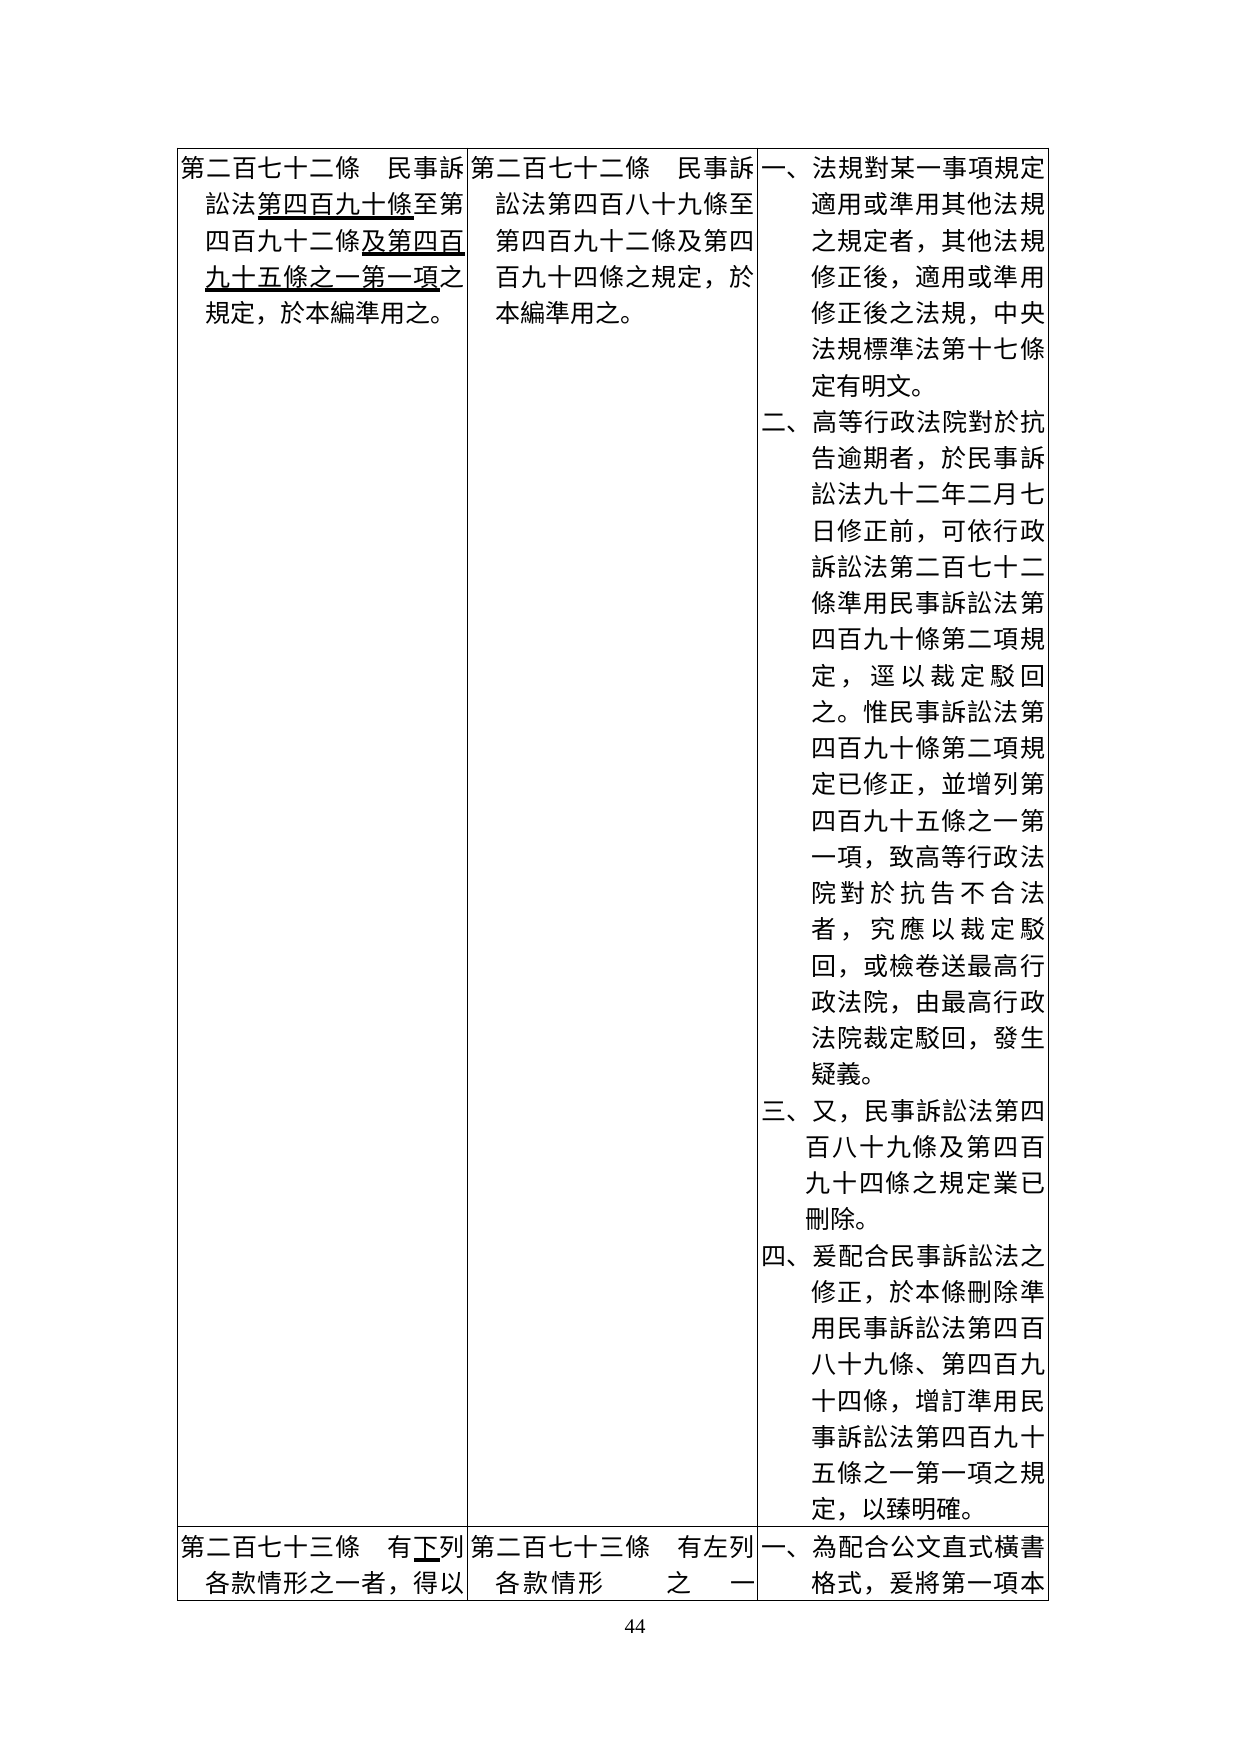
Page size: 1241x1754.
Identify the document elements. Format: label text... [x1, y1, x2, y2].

table_cell 一、為配合公文直式橫書格式，爰將第一項本 [758, 1527, 1048, 1600]
table_cell 第二百七十二條 民事訴訟法第四百八十九條至第四百九十二條及第四百九十四條之規定，於本編準用之。 [468, 149, 757, 1526]
table_cell 一、法規對某一事項規定適用或準用其他法規之規定者，其他法規修正後，適用或準用修正後之法規，中央法規標準法第十七條定有明文。 二、高等行政法院對於抗告逾期者，於民事訴訟法九十二年二月七日修正前，可依行政訴訟法第二百七十二條準用民事訴訟法第四百九十條第二項規定，逕以裁定駁回之。惟民事訴訟法第四百九十條第二項規定已修正，並增列第四百九十五條之一第一項，致高等行政法院對於抗告不合法者，究應以裁定駁回，或檢卷送最高行政法院，由最高行政法院裁定駁回，發生疑義。 三、又，民事訴訟法第四百八十九條及第四百九十四條之規定業已刪除。 四、爰配合民事訴訟法之修正，於本條刪除準用民事訴訟法第四百八十九條、第四百九十四條，增訂準用民事訴訟法第四百九十五條之一第一項之規定，以臻明確。 [758, 149, 1048, 1526]
table_cell 第二百七十二條 民事訴訟法第四百九十條至第四百九十二條及第四百九十五條之一第一項之規定，於本編準用之。 [178, 149, 467, 1526]
